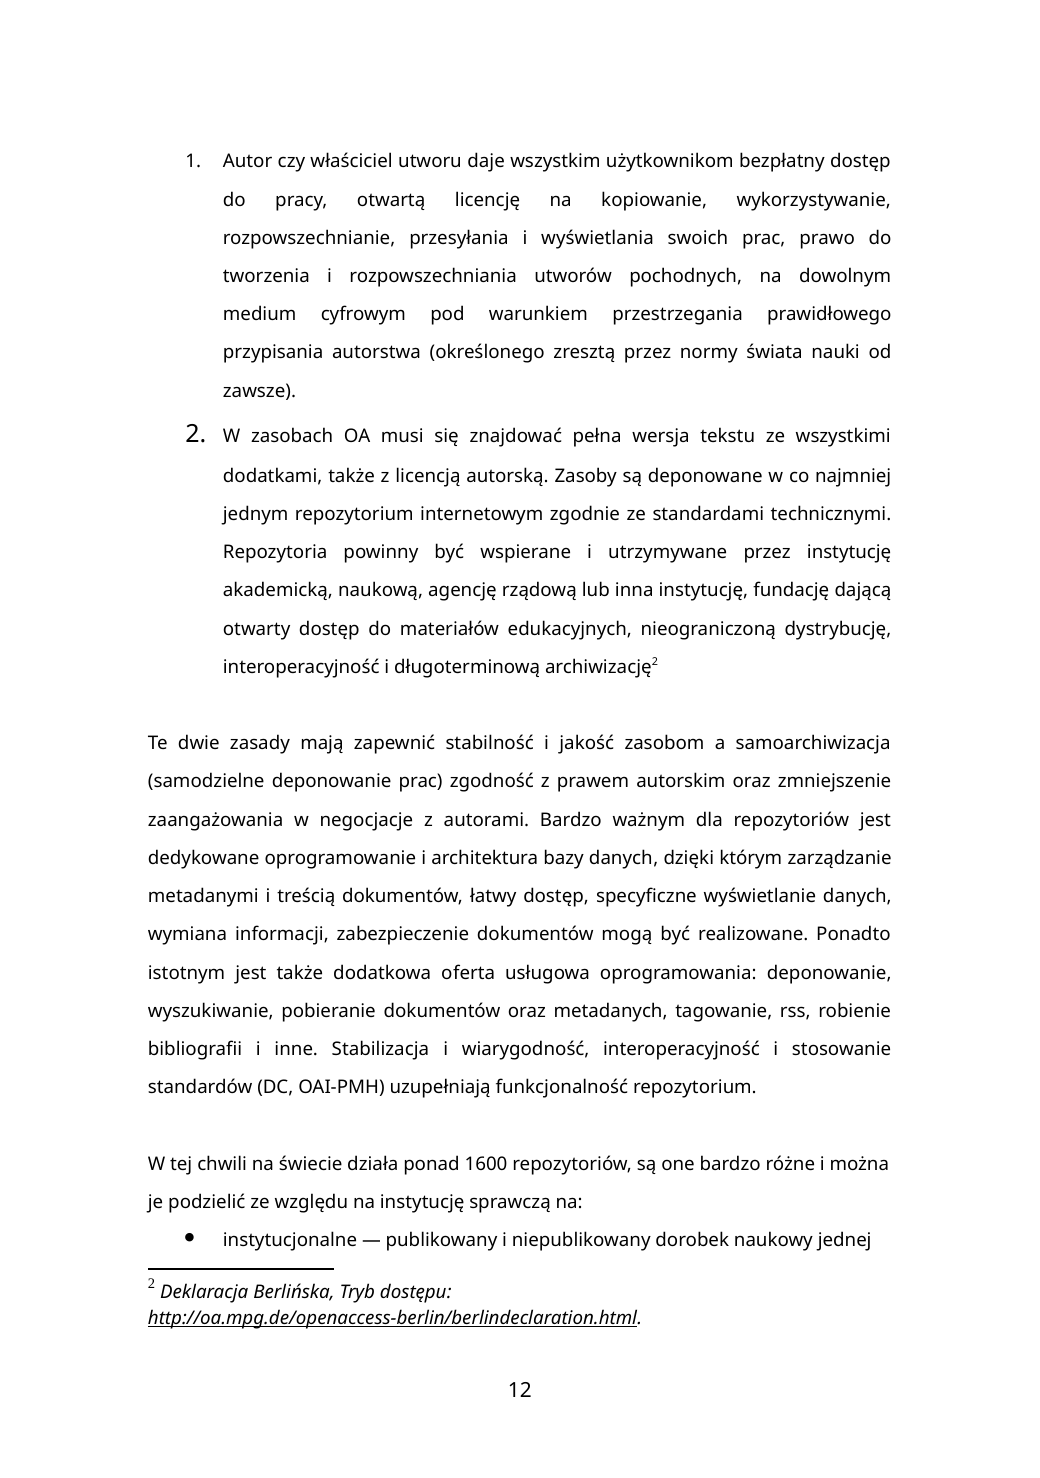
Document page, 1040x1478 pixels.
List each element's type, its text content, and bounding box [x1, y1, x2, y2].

list Deklaracja Berlińska, Tryb dostępu: http://oa.mpg.de/openaccess-berlin/berlindeclaration.html. [148, 1275, 892, 1329]
list W zasobach OA musi się znajdować pełna wersja tekstu ze wszystkimi dodatkami, także z licencją autorską. Zasoby są deponowane w co najmniej jednym repozytorium internetowym zgodnie ze standardami technicznymi. Repozytoria powinny być wspierane i utrzymywane przez instytucję akademicką, naukową, agencję rządową lub inna instytucję, fundację dającą otwarty dostęp do materiałów edukacyjnych, nieograniczoną dystrybucję, interoperacyjność i długoterminową archiwizację [185, 415, 892, 679]
text Te dwie zasady mają zapewnić stabilność i jakość zasobom a samoarchiwizacja (samodzielne deponowanie prac) zgodność z prawem autorskim oraz zmniejszenie zaangażowania w negocjacje z autorami. Bardzo ważnym dla repozytoriów jest dedykowane oprogramowanie i architektura bazy danych, dzięki którym zarządzanie metadanymi i treścią dokumentów, łatwy dostęp, specyficzne wyświetlanie danych, wymiana informacji, zabezpieczenie dokumentów mogą być realizowane. Ponadto istotnym jest także dodatkowa oferta usługowa oprogramowania: deponowanie, wyszukiwanie, pobieranie dokumentów oraz metadanych, tagowanie, rss, robienie bibliografii i inne. Stabilizacja i wiarygodność, interoperacyjność i stosowanie standardów (DC, OAI-PMH) uzupełniają funkcjonalność repozytorium. [148, 729, 892, 1099]
text W tej chwili na świecie działa ponad 1600 repozytoriów, są one bardzo różne i można je podzielić ze względu na instytucję sprawczą na: [148, 1150, 892, 1214]
list Autor czy właściciel utworu daje wszystkim użytkownikom bezpłatny dostęp do pracy, otwartą licencję na kopiowanie, wykorzystywanie, rozpowszechnianie, przesyłania i wyświetlania swoich prac, prawo do tworzenia i rozpowszechniania utworów pochodnych, na dowolnym medium cyfrowym pod warunkiem przestrzegania prawidłowego przypisania autorstwa (określonego zresztą przez normy świata nauki od zawsze). [185, 148, 892, 402]
list instytucjonalne — publikowany i niepublikowany dorobek naukowy jednej [185, 1227, 892, 1252]
